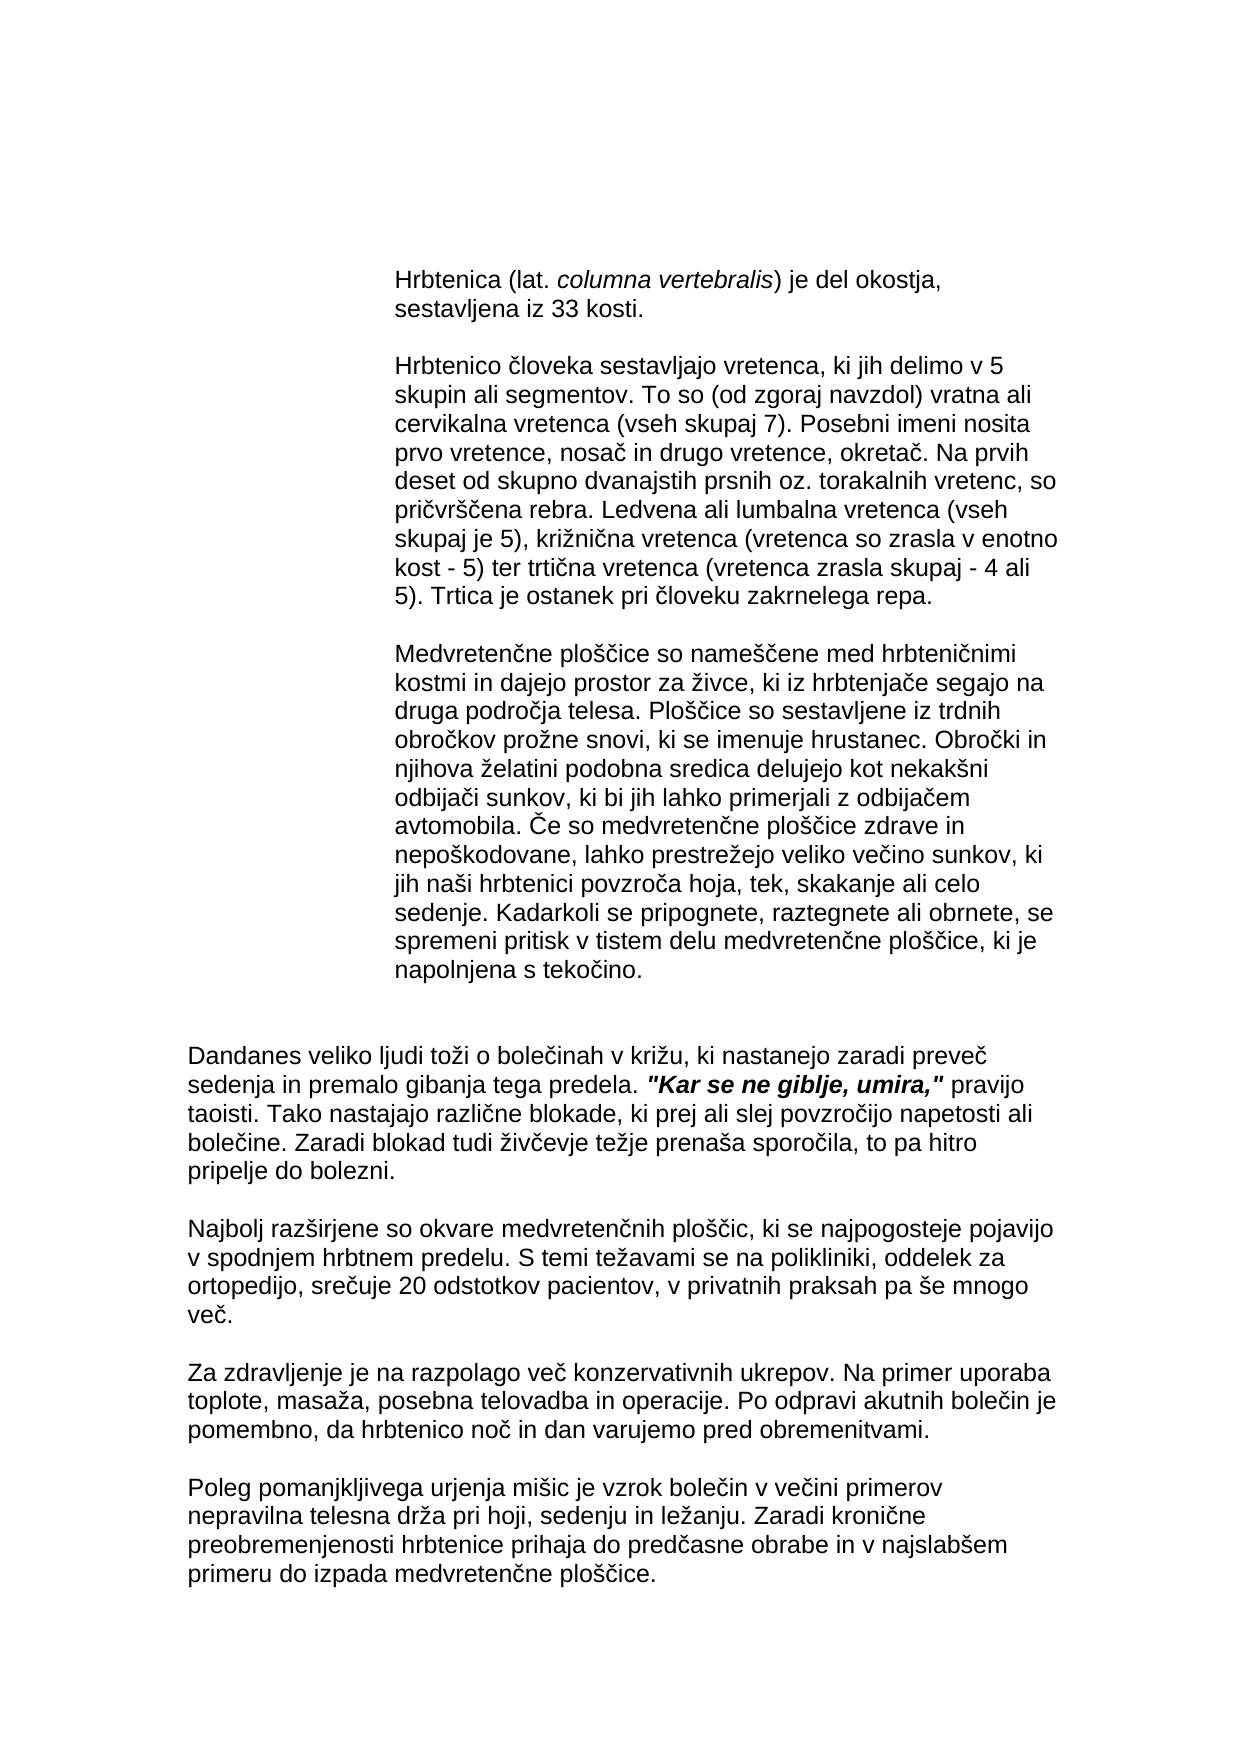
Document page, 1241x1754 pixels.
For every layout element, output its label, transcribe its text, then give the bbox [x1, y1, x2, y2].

title Poleg pomanjkljivega urjenja mišic je vzrok bolečin v večini primerov nepravilna telesna drža pri hoji, sedenju in ležanju. Zaradi kronične preobremenjenosti hrbtenice prihaja do predčasne obrabe in v najslabšem primeru do izpada medvretenčne ploščice. [187, 1472, 1059, 1587]
title Za zdravljenje je na razpolago več konzervativnih ukrepov. Na primer uporaba toplote, masaža, posebna telovadba in operacije. Po odpravi akutnih bolečin je pomembno, da hrbtenico noč in dan varujemo pred obremenitvami. [187, 1357, 1059, 1444]
title Medvretenčne ploščice so nameščene med hrbteničnimi kostmi in dajejo prostor za živce, ki iz hrbtenjače segajo na druga področja telesa. Ploščice so sestavljene iz trdnih obročkov prožne snovi, ki se imenuje hrustanec. Obročki in njihova želatini podobna sredica delujejo kot nekakšni odbijači sunkov, ki bi jih lahko primerjali z odbijačem avtomobila. Če so medvretenčne ploščice zdrave in nepoškodovane, lahko prestrežejo veliko večino sunkov, ki jih naši hrbtenici povzroča hoja, tek, skakanje ali celo sedenje. Kadarkoli se pripognete, raztegnete ali obrnete, se spremeni pritisk v tistem delu medvretenčne ploščice, ki je napolnjena s tekočino. [394, 639, 1059, 984]
title Dandanes veliko ljudi toži o bolečinah v križu, ki nastanejo zaradi preveč sedenja in premalo gibanja tega predela. "Kar se ne giblje, umira," pravijo taoisti. Tako nastajajo različne blokade, ki prej ali slej povzročijo napetosti ali bolečine. Zaradi blokad tudi živčevje težje prenaša sporočila, to pa hitro pripelje do bolezni. [187, 1041, 1059, 1185]
title Najbolj razširjene so okvare medvretenčnih ploščic, ki se najpogosteje pojavijo v spodnjem hrbtnem predelu. S temi težavami se na polikliniki, oddelek za ortopedijo, srečuje 20 odstotkov pacientov, v privatnih praksah pa še mnogo več. [187, 1214, 1059, 1329]
title Hrbtenica (lat. columna vertebralis) je del okostja, sestavljena iz 33 kosti. [394, 265, 1059, 322]
title Hrbtenico človeka sestavljajo vretenca, ki jih delimo v 5 skupin ali segmentov. To so (od zgoraj navzdol) vratna ali cervikalna vretenca (vseh skupaj 7). Posebni imeni nosita prvo vretence, nosač in drugo vretence, okretač. Na prvih deset od skupno dvanajstih prsnih oz. torakalnih vretenc, so pričvrščena rebra. Ledvena ali lumbalna vretenca (vseh skupaj je 5), križnična vretenca (vretenca so zrasla v enotno kost - 5) ter trtična vretenca (vretenca zrasla skupaj - 4 ali 5). Trtica je ostanek pri človeku zakrnelega repa. [394, 351, 1059, 610]
